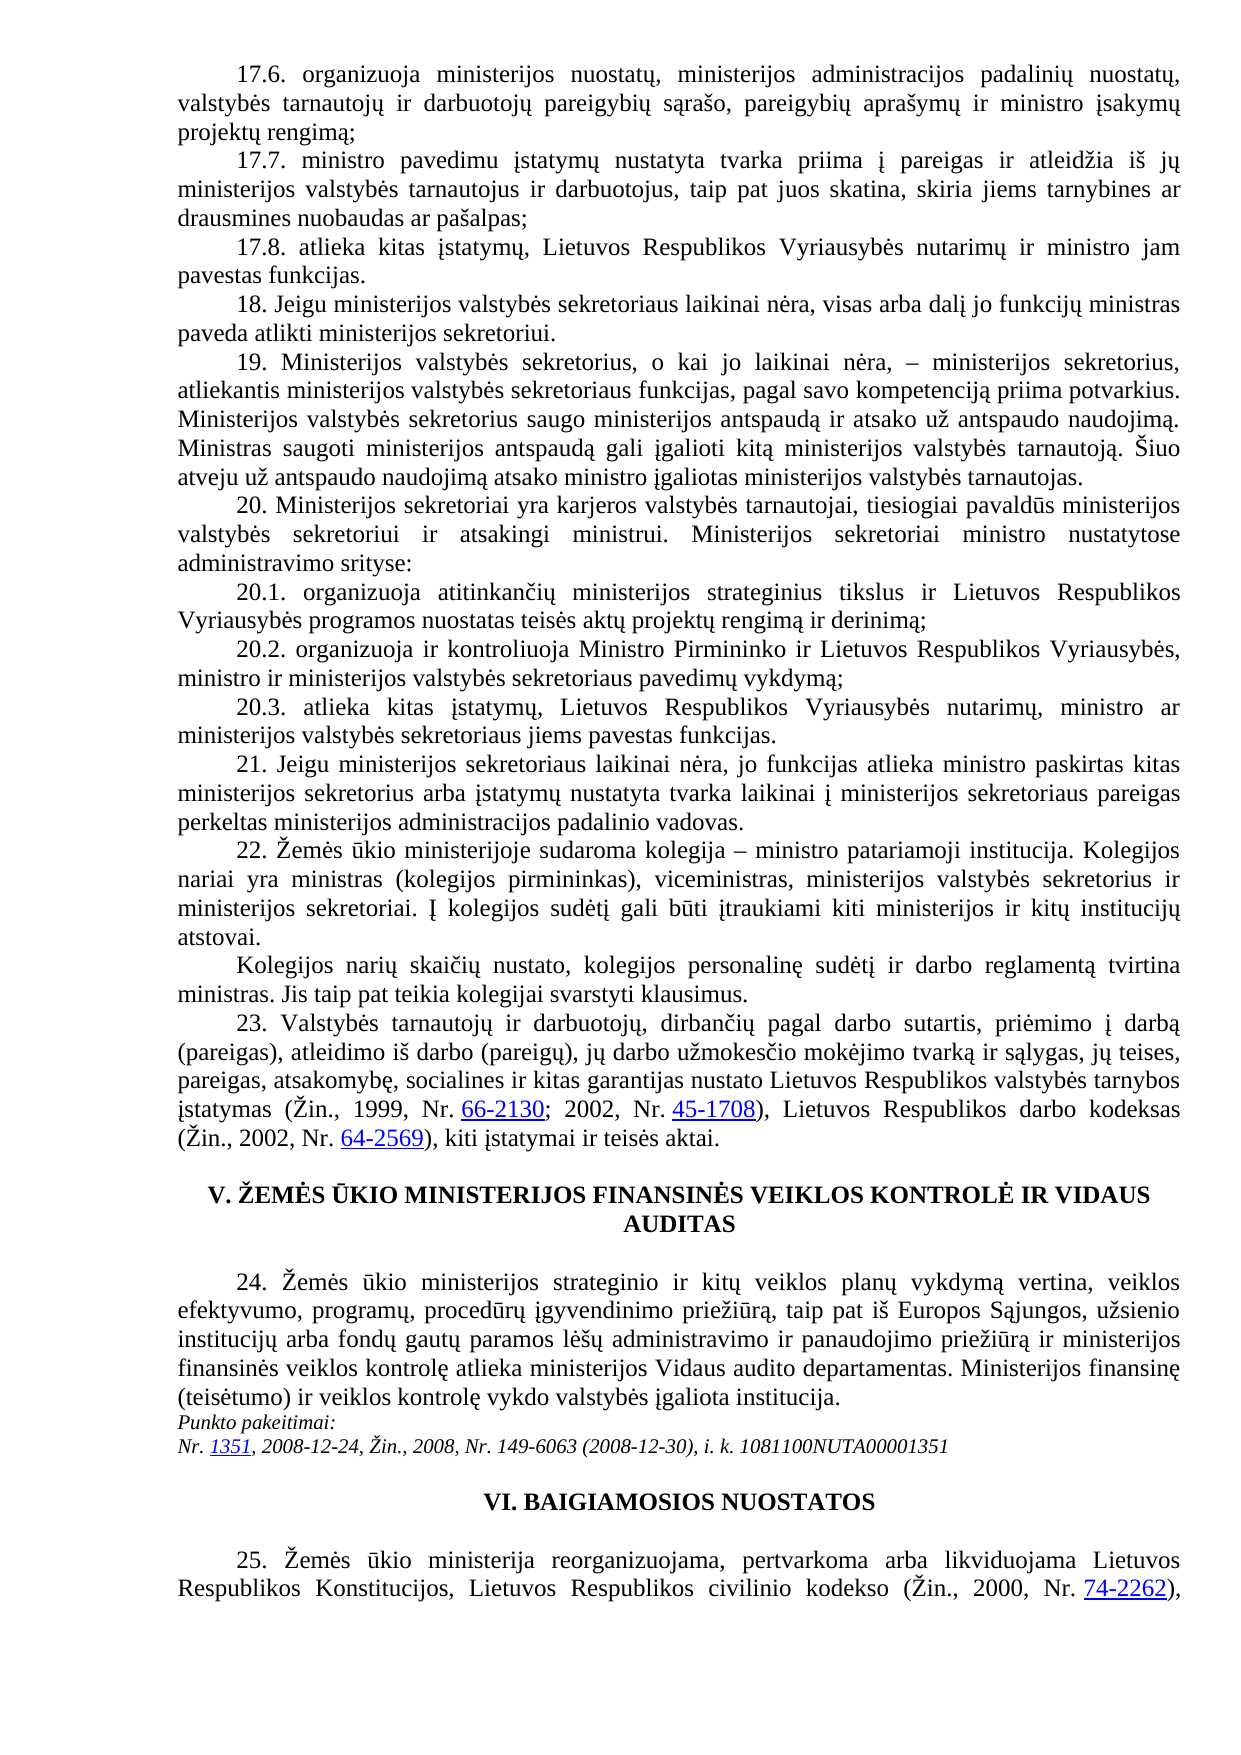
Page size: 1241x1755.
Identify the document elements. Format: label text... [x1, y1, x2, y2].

text 17.6. organizuoja ministerijos nuostatų, ministerijos administracijos padalinių nuostatų, valstybės tarnautojų ir darbuotojų pareigybių sąrašo, pareigybių aprašymų ir ministro įsakymų projektų rengimą; [177, 59, 1181, 145]
text 21. Jeigu ministerijos sekretoriaus laikinai nėra, jo funkcijas atlieka ministro paskirtas kitas ministerijos sekretorius arba įstatymų nustatyta tvarka laikinai į ministerijos sekretoriaus pareigas perkeltas ministerijos administracijos padalinio vadovas. [177, 749, 1181, 835]
text VI. BAIGIAMOSIOS NUOSTATOS [177, 1487, 1181, 1516]
text 18. Jeigu ministerijos valstybės sekretoriaus laikinai nėra, visas arba dalį jo funkcijų ministras paveda atlikti ministerijos sekretoriui. [177, 289, 1181, 347]
text 20.2. organizuoja ir kontroliuoja Ministro Pirmininko ir Lietuvos Respublikos Vyriausybės, ministro ir ministerijos valstybės sekretoriaus pavedimų vykdymą; [177, 634, 1181, 692]
text 17.8. atlieka kitas įstatymų, Lietuvos Respublikos Vyriausybės nutarimų ir ministro jam pavestas funkcijas. [177, 232, 1181, 289]
text 20.1. organizuoja atitinkančių ministerijos strateginius tikslus ir Lietuvos Respublikos Vyriausybės programos nuostatas teisės aktų projektų rengimą ir derinimą; [177, 577, 1181, 634]
text 25. Žemės ūkio ministerija reorganizuojama, pertvarkoma arba likviduojama Lietuvos Respublikos Konstitucijos, Lietuvos Respublikos civilinio kodekso (Žin., 2000, Nr. 74-2262), [177, 1545, 1181, 1602]
text 20.3. atlieka kitas įstatymų, Lietuvos Respublikos Vyriausybės nutarimų, ministro ar ministerijos valstybės sekretoriaus jiems pavestas funkcijas. [177, 692, 1181, 749]
text 19. Ministerijos valstybės sekretorius, o kai jo laikinai nėra, – ministerijos sekretorius, atliekantis ministerijos valstybės sekretoriaus funkcijas, pagal savo kompetenciją priima potvarkius. Ministerijos valstybės sekretorius saugo ministerijos antspaudą ir atsako už antspaudo naudojimą. Ministras saugoti ministerijos antspaudą gali įgalioti kitą ministerijos valstybės tarnautoją. Šiuo atveju už antspaudo naudojimą atsako ministro įgaliotas ministerijos valstybės tarnautojas. [177, 347, 1181, 490]
text 23. Valstybės tarnautojų ir darbuotojų, dirbančių pagal darbo sutartis, priėmimo į darbą (pareigas), atleidimo iš darbo (pareigų), jų darbo užmokesčio mokėjimo tvarką ir sąlygas, jų teises, pareigas, atsakomybę, socialines ir kitas garantijas nustato Lietuvos Respublikos valstybės tarnybos įstatymas (Žin., 1999, Nr. 66-2130; 2002, Nr. 45-1708), Lietuvos Respublikos darbo kodeksas (Žin., 2002, Nr. 64-2569), kiti įstatymai ir teisės aktai. [177, 1008, 1181, 1152]
text 17.7. ministro pavedimu įstatymų nustatyta tvarka priima į pareigas ir atleidžia iš jų ministerijos valstybės tarnautojus ir darbuotojus, taip pat juos skatina, skiria jiems tarnybines ar drausmines nuobaudas ar pašalpas; [177, 145, 1181, 232]
text 24. Žemės ūkio ministerijos strateginio ir kitų veiklos planų vykdymą vertina, veiklos efektyvumo, programų, procedūrų įgyvendinimo priežiūrą, taip pat iš Europos Sąjungos, užsienio institucijų arba fondų gautų paramos lėšų administravimo ir panaudojimo priežiūrą ir ministerijos finansinės veiklos kontrolę atlieka ministerijos Vidaus audito departamentas. Ministerijos finansinę (teisėtumo) ir veiklos kontrolę vykdo valstybės įgaliota institucija. [177, 1267, 1181, 1410]
text 22. Žemės ūkio ministerijoje sudaroma kolegija – ministro patariamoji institucija. Kolegijos nariai yra ministras (kolegijos pirmininkas), viceministras, ministerijos valstybės sekretorius ir ministerijos sekretoriai. Į kolegijos sudėtį gali būti įtraukiami kiti ministerijos ir kitų institucijų atstovai. [177, 835, 1181, 950]
text V. ŽEMĖS ŪKIO MINISTERIJOS FINANSINĖS VEIKLOS KONTROLĖ IR VIDAUS AUDITAS [177, 1180, 1181, 1238]
text Nr. 1351, 2008-12-24, Žin., 2008, Nr. 149-6063 (2008-12-30), i. k. 1081100NUTA00001351 [177, 1434, 1181, 1458]
text 20. Ministerijos sekretoriai yra karjeros valstybės tarnautojai, tiesiogiai pavaldūs ministerijos valstybės sekretoriui ir atsakingi ministrui. Ministerijos sekretoriai ministro nustatytose administravimo srityse: [177, 490, 1181, 577]
text Kolegijos narių skaičių nustato, kolegijos personalinę sudėtį ir darbo reglamentą tvirtina ministras. Jis taip pat teikia kolegijai svarstyti klausimus. [177, 950, 1181, 1008]
text Punkto pakeitimai: [177, 1410, 1181, 1434]
